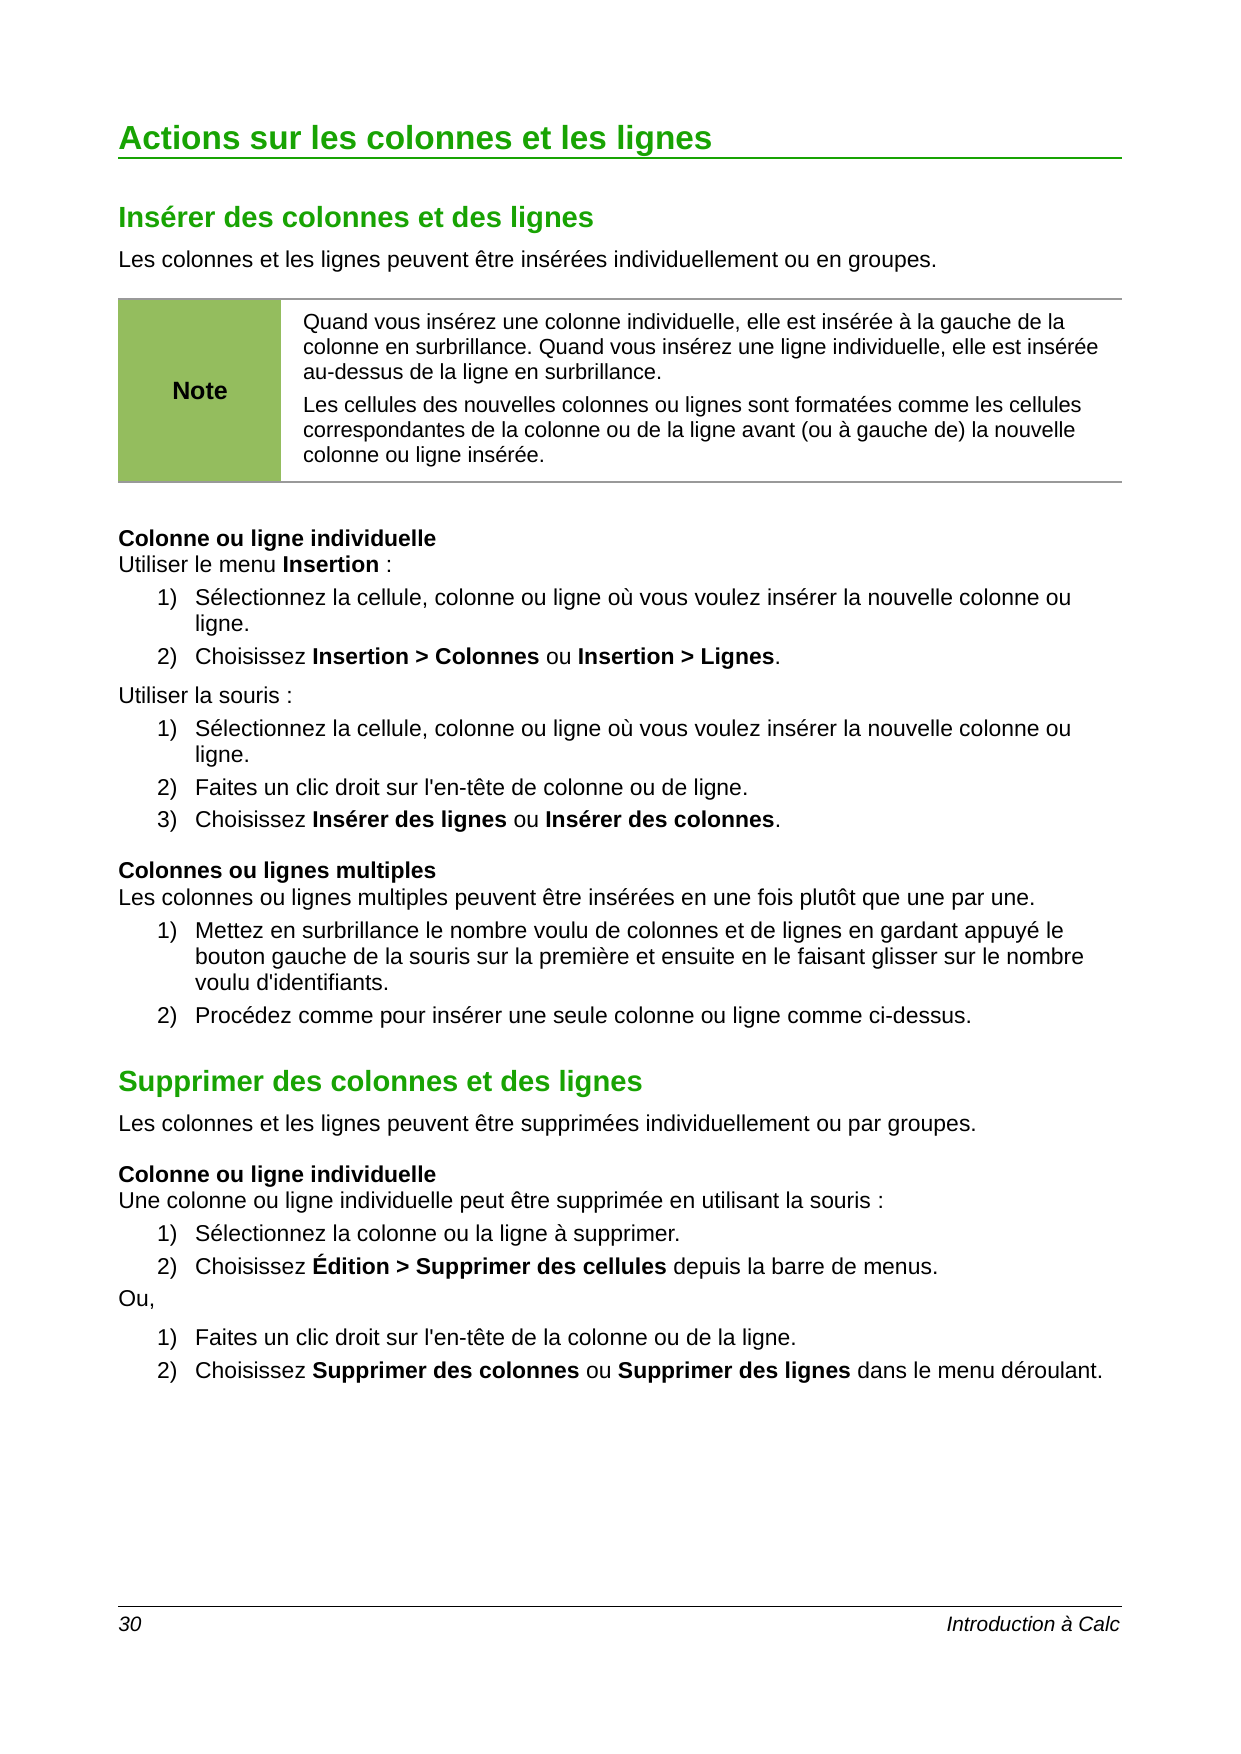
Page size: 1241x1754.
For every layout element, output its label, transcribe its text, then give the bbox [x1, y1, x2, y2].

list Sélectionnez la cellule, colonne ou ligne où vous voulez insérer la nouvelle colonne ou ligne. [177, 714, 1122, 767]
list Utiliser la souris : [118, 682, 1122, 708]
list Choisissez Édition > Supprimer des cellules depuis la barre de menus. [177, 1253, 1122, 1279]
list Choisissez Insertion > Colonnes ou Insertion > Lignes. [177, 643, 1122, 669]
text Les colonnes et les lignes peuvent être supprimées individuellement ou par groupes. [118, 1110, 1122, 1136]
list Faites un clic droit sur l'en-tête de la colonne ou de la ligne. [177, 1324, 1122, 1351]
list Choisissez Insérer des lignes ou Insérer des colonnes. [177, 806, 1122, 832]
subtitle Actions sur les colonnes et les lignes [118, 118, 1122, 157]
list Sélectionnez la cellule, colonne ou ligne où vous voulez insérer la nouvelle colonne ou ligne. [177, 584, 1122, 637]
text Colonne ou ligne individuelle [118, 525, 1122, 551]
table_header Note [118, 300, 281, 481]
subtitle Insérer des colonnes et des lignes [118, 201, 1122, 234]
list Utiliser le menu Insertion : [118, 551, 1122, 577]
text Les colonnes et les lignes peuvent être insérées individuellement ou en groupes. [118, 246, 1122, 273]
subtitle Supprimer des colonnes et des lignes [118, 1064, 1122, 1097]
list Sélectionnez la colonne ou la ligne à supprimer. [177, 1220, 1122, 1247]
list Procédez comme pour insérer une seule colonne ou ligne comme ci-dessus. [177, 1002, 1122, 1028]
text Ou, [118, 1285, 1122, 1312]
table_header Quand vous insérez une colonne individuelle, elle est insérée à la gauche de la colonne en surbrillance. Quand vous insérez une ligne individuelle, elle est insérée au-dessus de la ligne en surbrillance. Les cellules des nouvelles colonnes ou lignes sont formatées comme les cellules correspondantes de la colonne ou de la ligne avant (ou à gauche de) la nouvelle colonne ou ligne insérée. [281, 300, 1122, 481]
list Une colonne ou ligne individuelle peut être supprimée en utilisant la souris : [118, 1187, 1122, 1214]
list Les colonnes ou lignes multiples peuvent être insérées en une fois plutôt que une par une. [118, 884, 1122, 910]
list Choisissez Supprimer des colonnes ou Supprimer des lignes dans le menu déroulant. [177, 1357, 1122, 1383]
list Faites un clic droit sur l'en-tête de colonne ou de ligne. [177, 773, 1122, 800]
text Colonne ou ligne individuelle [118, 1161, 1122, 1187]
text Colonnes ou lignes multiples [118, 857, 1122, 884]
list Mettez en surbrillance le nombre voulu de colonnes et de lignes en gardant appuyé le bouton gauche de la souris sur la première et ensuite en le faisant glisser sur le nombre voulu d'identifiants. [177, 917, 1122, 996]
